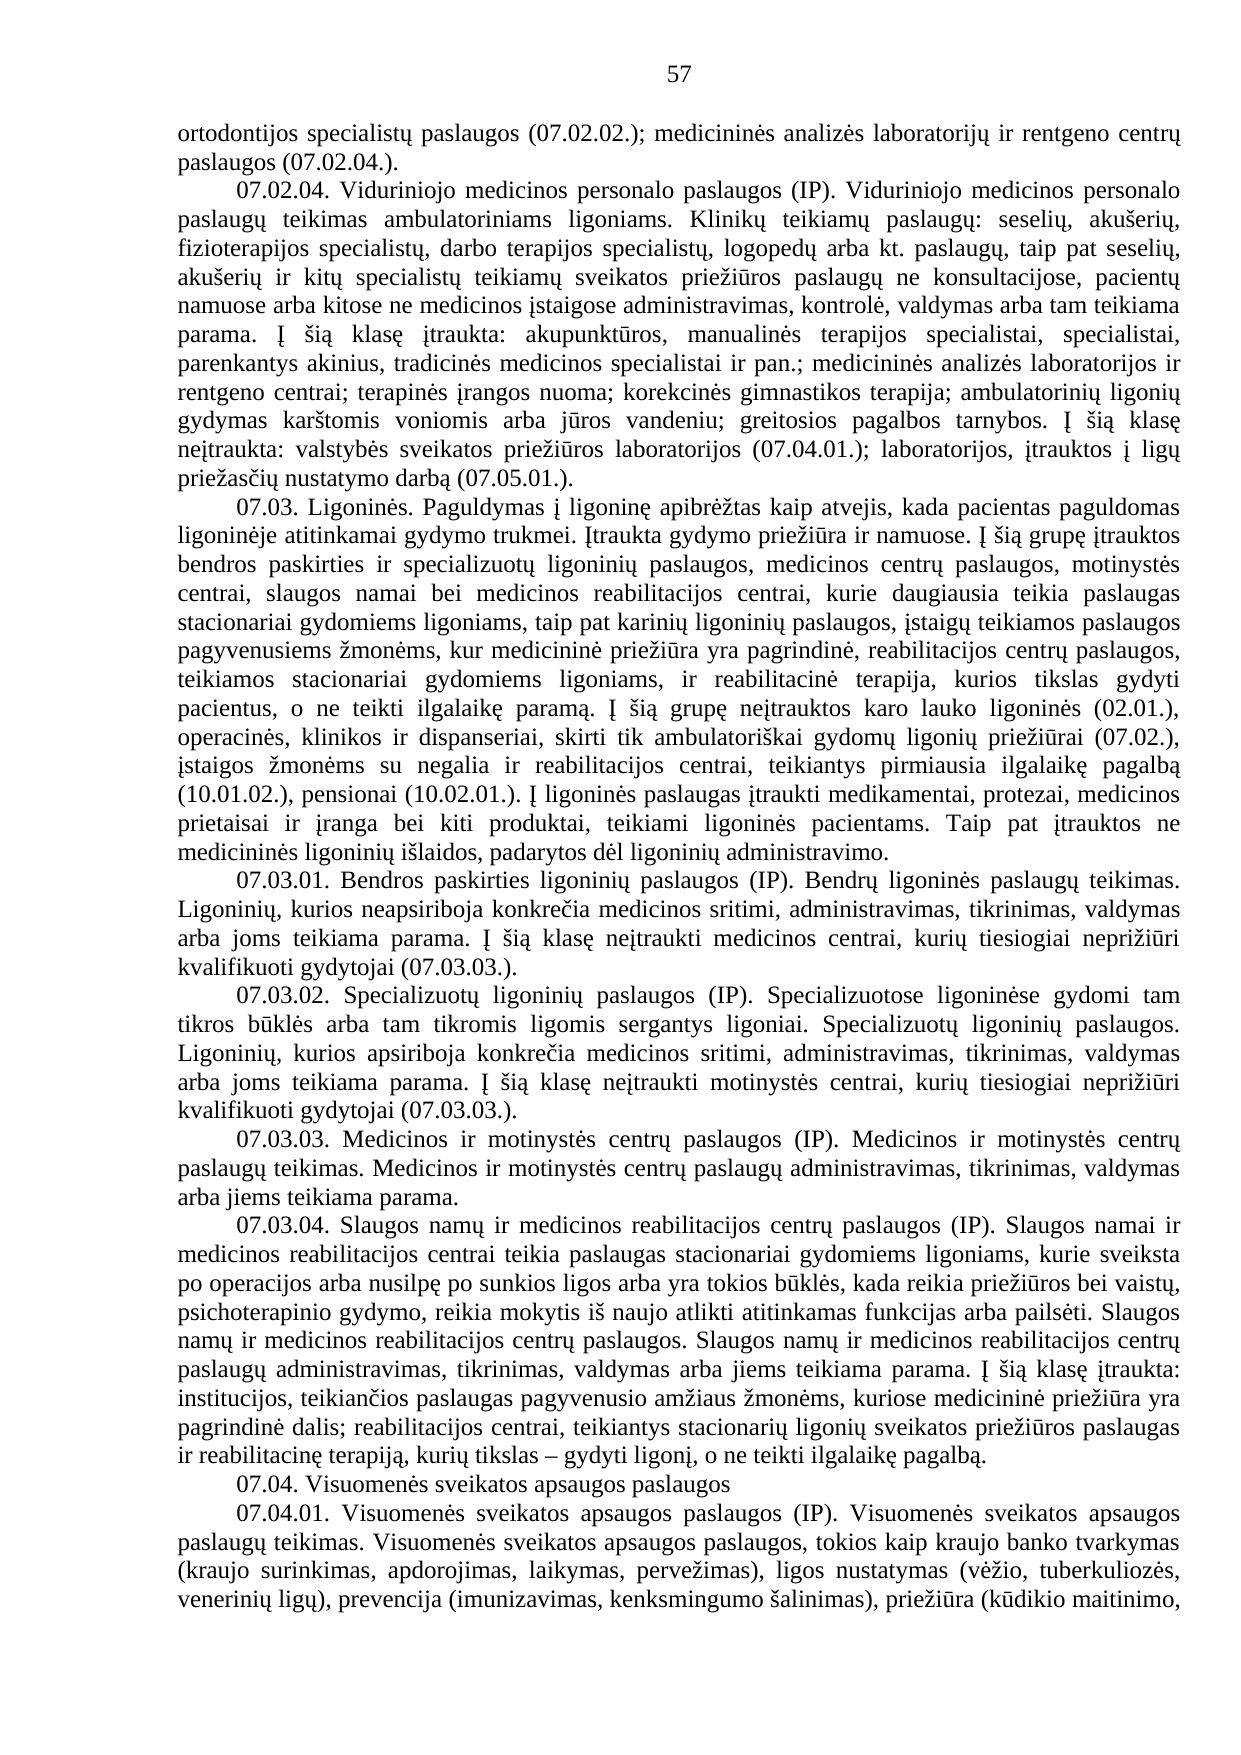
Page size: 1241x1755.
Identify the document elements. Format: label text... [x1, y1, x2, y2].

text ortodontijos specialistų paslaugos (07.02.02.); medicininės analizės laboratorijų ir rentgeno centrų paslaugos (07.02.04.). [177, 118, 1181, 176]
text 07.04.01. Visuomenės sveikatos apsaugos paslaugos (IP). Visuomenės sveikatos apsaugos paslaugų teikimas. Visuomenės sveikatos apsaugos paslaugos, tokios kaip kraujo banko tvarkymas (kraujo surinkimas, apdorojimas, laikymas, pervežimas), ligos nustatymas (vėžio, tuberkuliozės, venerinių ligų), prevencija (imunizavimas, kenksmingumo šalinimas), priežiūra (kūdikio maitinimo, [177, 1498, 1181, 1613]
text 07.03. Ligoninės. Paguldymas į ligoninę apibrėžtas kaip atvejis, kada pacientas paguldomas ligoninėje atitinkamai gydymo trukmei. Įtraukta gydymo priežiūra ir namuose. Į šią grupę įtrauktos bendros paskirties ir specializuotų ligoninių paslaugos, medicinos centrų paslaugos, motinystės centrai, slaugos namai bei medicinos reabilitacijos centrai, kurie daugiausia teikia paslaugas stacionariai gydomiems ligoniams, taip pat karinių ligoninių paslaugos, įstaigų teikiamos paslaugos pagyvenusiems žmonėms, kur medicininė priežiūra yra pagrindinė, reabilitacijos centrų paslaugos, teikiamos stacionariai gydomiems ligoniams, ir reabilitacinė terapija, kurios tikslas gydyti pacientus, o ne teikti ilgalaikę paramą. Į šią grupę neįtrauktos karo lauko ligoninės (02.01.), operacinės, klinikos ir dispanseriai, skirti tik ambulatoriškai gydomų ligonių priežiūrai (07.02.), įstaigos žmonėms su negalia ir reabilitacijos centrai, teikiantys pirmiausia ilgalaikę pagalbą (10.01.02.), pensionai (10.02.01.). Į ligoninės paslaugas įtraukti medikamentai, protezai, medicinos prietaisai ir įranga bei kiti produktai, teikiami ligoninės pacientams. Taip pat įtrauktos ne medicininės ligoninių išlaidos, padarytos dėl ligoninių administravimo. [177, 492, 1181, 866]
text 07.03.02. Specializuotų ligoninių paslaugos (IP). Specializuotose ligoninėse gydomi tam tikros būklės arba tam tikromis ligomis sergantys ligoniai. Specializuotų ligoninių paslaugos. Ligoninių, kurios apsiriboja konkrečia medicinos sritimi, administravimas, tikrinimas, valdymas arba joms teikiama parama. Į šią klasę neįtraukti motinystės centrai, kurių tiesiogiai neprižiūri kvalifikuoti gydytojai (07.03.03.). [177, 981, 1181, 1124]
text 07.02.04. Viduriniojo medicinos personalo paslaugos (IP). Viduriniojo medicinos personalo paslaugų teikimas ambulatoriniams ligoniams. Klinikų teikiamų paslaugų: seselių, akušerių, fizioterapijos specialistų, darbo terapijos specialistų, logopedų arba kt. paslaugų, taip pat seselių, akušerių ir kitų specialistų teikiamų sveikatos priežiūros paslaugų ne konsultacijose, pacientų namuose arba kitose ne medicinos įstaigose administravimas, kontrolė, valdymas arba tam teikiama parama. Į šią klasę įtraukta: akupunktūros, manualinės terapijos specialistai, specialistai, parenkantys akinius, tradicinės medicinos specialistai ir pan.; medicininės analizės laboratorijos ir rentgeno centrai; terapinės įrangos nuoma; korekcinės gimnastikos terapija; ambulatorinių ligonių gydymas karštomis voniomis arba jūros vandeniu; greitosios pagalbos tarnybos. Į šią klasę neįtraukta: valstybės sveikatos priežiūros laboratorijos (07.04.01.); laboratorijos, įtrauktos į ligų priežasčių nustatymo darbą (07.05.01.). [177, 176, 1181, 492]
text 07.03.03. Medicinos ir motinystės centrų paslaugos (IP). Medicinos ir motinystės centrų paslaugų teikimas. Medicinos ir motinystės centrų paslaugų administravimas, tikrinimas, valdymas arba jiems teikiama parama. [177, 1124, 1181, 1211]
text 07.03.01. Bendros paskirties ligoninių paslaugos (IP). Bendrų ligoninės paslaugų teikimas. Ligoninių, kurios neapsiriboja konkrečia medicinos sritimi, administravimas, tikrinimas, valdymas arba joms teikiama parama. Į šią klasę neįtraukti medicinos centrai, kurių tiesiogiai neprižiūri kvalifikuoti gydytojai (07.03.03.). [177, 866, 1181, 981]
text 07.03.04. Slaugos namų ir medicinos reabilitacijos centrų paslaugos (IP). Slaugos namai ir medicinos reabilitacijos centrai teikia paslaugas stacionariai gydomiems ligoniams, kurie sveiksta po operacijos arba nusilpę po sunkios ligos arba yra tokios būklės, kada reikia priežiūros bei vaistų, psichoterapinio gydymo, reikia mokytis iš naujo atlikti atitinkamas funkcijas arba pailsėti. Slaugos namų ir medicinos reabilitacijos centrų paslaugos. Slaugos namų ir medicinos reabilitacijos centrų paslaugų administravimas, tikrinimas, valdymas arba jiems teikiama parama. Į šią klasę įtraukta: institucijos, teikiančios paslaugas pagyvenusio amžiaus žmonėms, kuriose medicininė priežiūra yra pagrindinė dalis; reabilitacijos centrai, teikiantys stacionarių ligonių sveikatos priežiūros paslaugas ir reabilitacinę terapiją, kurių tikslas – gydyti ligonį, o ne teikti ilgalaikę pagalbą. [177, 1211, 1181, 1469]
text 07.04. Visuomenės sveikatos apsaugos paslaugos [177, 1469, 1181, 1498]
